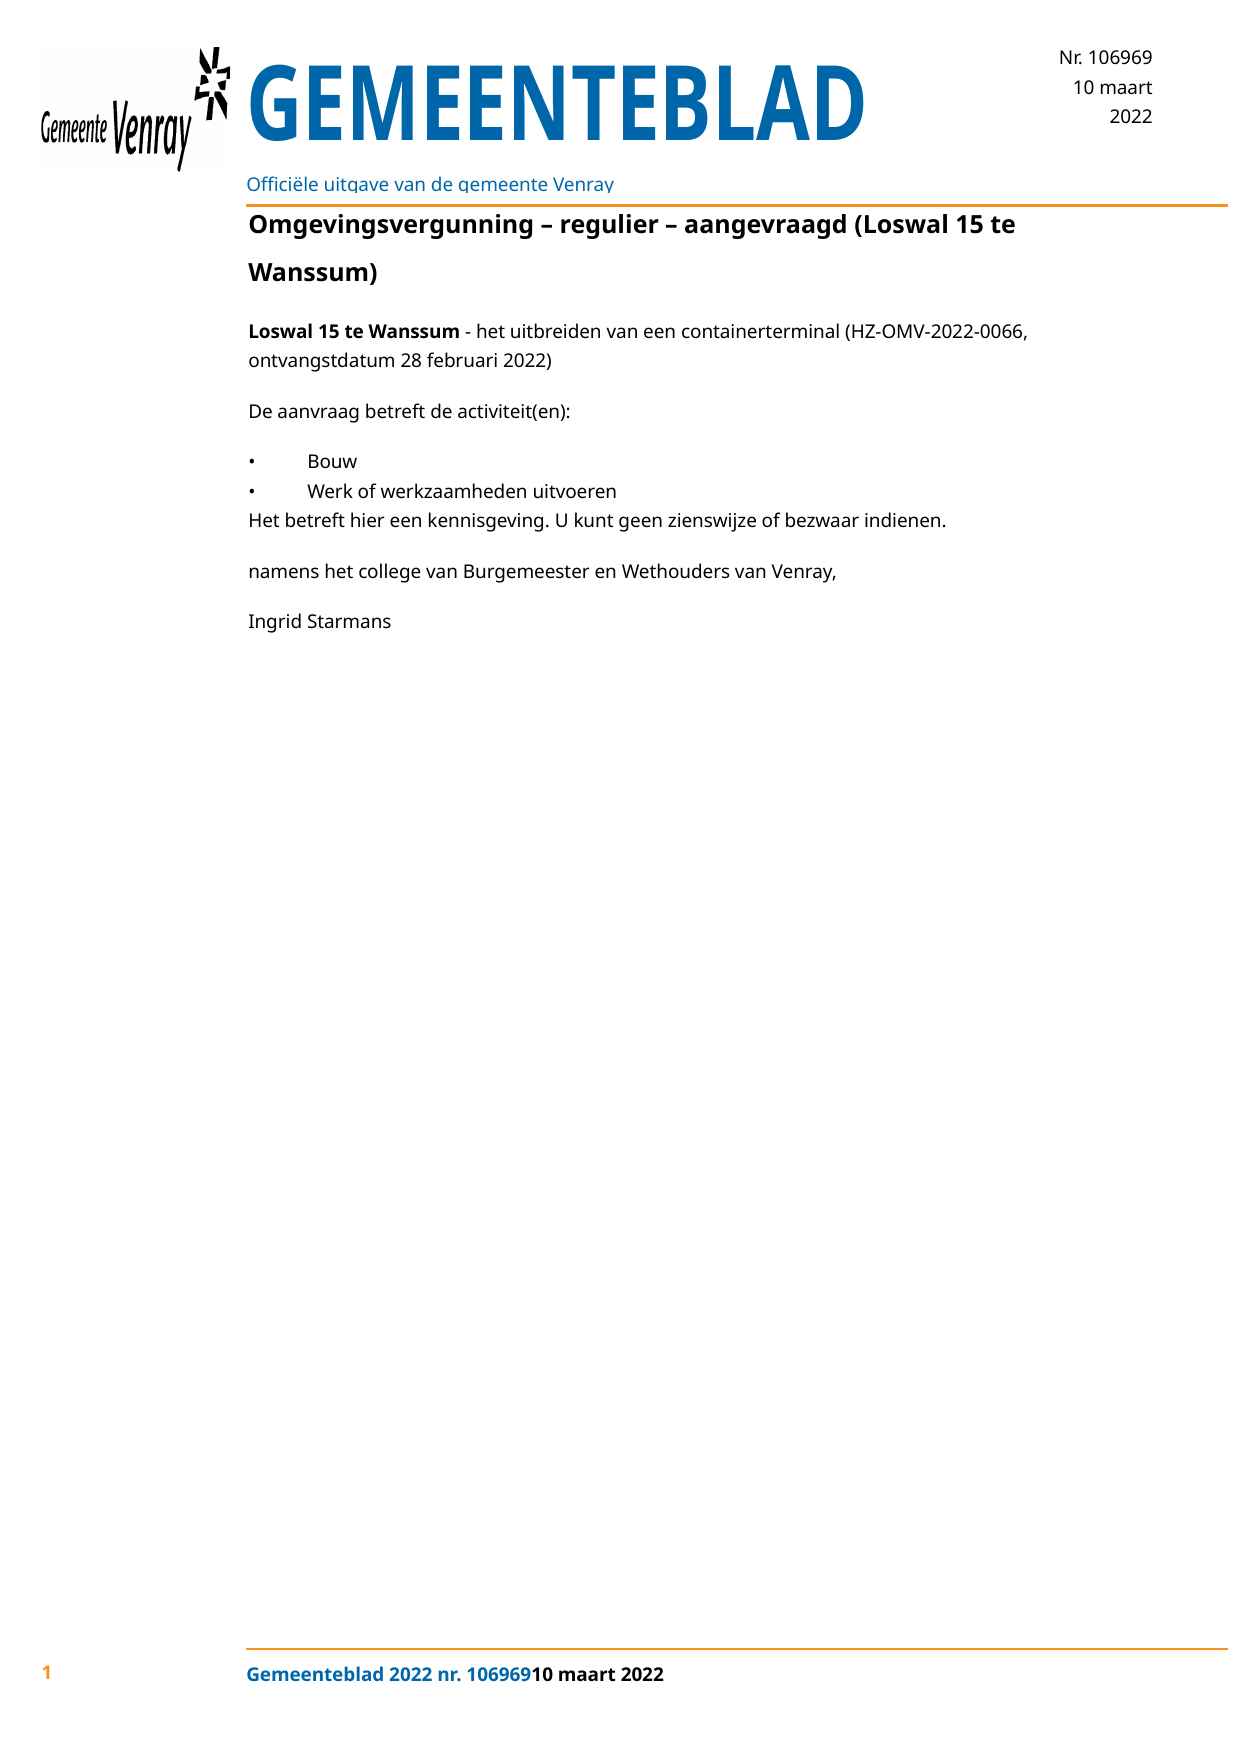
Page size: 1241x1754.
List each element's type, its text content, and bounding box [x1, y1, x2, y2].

list Werk of werkzaamheden uitvoeren [248, 478, 1152, 504]
picture [41, 47, 231, 172]
text De aanvraag betreft de activiteit(en): [248, 398, 1152, 424]
text Het betreft hier een kennisgeving. U kunt geen zienswijze of bezwaar indienen. [248, 507, 1152, 533]
list Bouw [248, 448, 1152, 474]
text Loswal 15 te Wanssum - het uitbreiden van een containerterminal (HZ-OMV-2022-0066, ontvangstdatum 28 februari 2022) [248, 318, 1152, 373]
text namens het college van Burgemeester en Wethouders van Venray, [248, 558, 1152, 584]
text Omgevingsvergunning – regulier – aangevraagd (Loswal 15 te Wanssum) [248, 207, 1152, 288]
text Ingrid Starmans [248, 608, 1152, 634]
